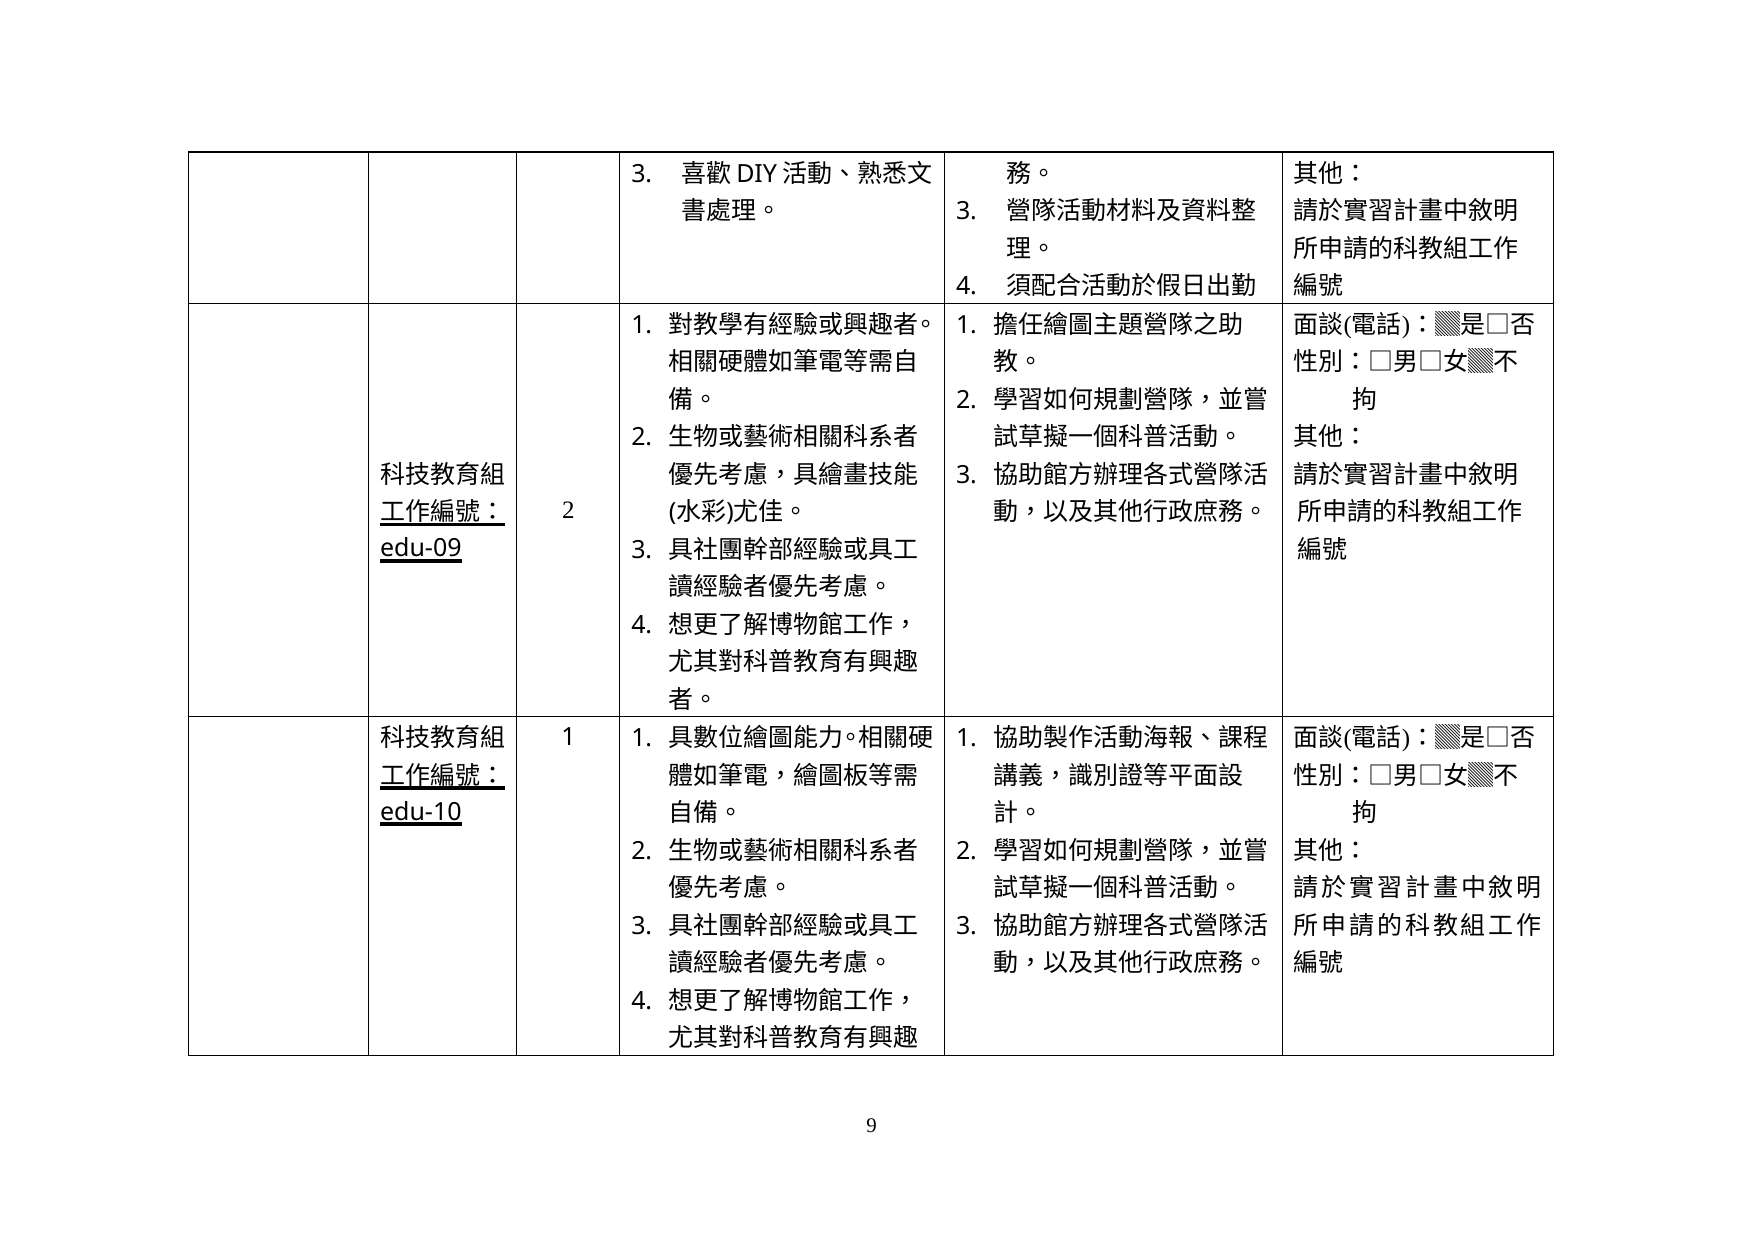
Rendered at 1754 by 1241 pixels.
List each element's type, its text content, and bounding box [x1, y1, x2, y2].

table_cell 對教學有經驗或興趣者。相關硬體如筆電等需自備。 生物或藝術相關科系者優先考慮，具繪畫技能(水彩)尤佳。 具社團幹部經驗或具工讀經驗者優先考慮。 想更了解博物館工作，尤其對科普教育有興趣者。 [620, 304, 944, 716]
table_cell 面談(電話)：▓是□否 性別：□男□女▓不拘 其他： 請於實習計畫中敘明所申請的科教組工作編號 [1283, 304, 1553, 716]
table_cell 其他： 請於實習計畫中敘明所申請的科教組工作編號 [1283, 153, 1553, 302]
table_cell 具數位繪圖能力。相關硬體如筆電，繪圖板等需自備。 生物或藝術相關科系者優先考慮。 具社團幹部經驗或具工讀經驗者優先考慮。 想更了解博物館工作，尤其對科普教育有興趣者。 [620, 717, 944, 1054]
table_cell 協助製作活動海報、課程講義，識別證等平面設計。 學習如何規劃營隊，並嘗試草擬一個科普活動。 協助館方辦理各式營隊活動，以及其他行政庶務。 [945, 717, 1282, 1054]
table_cell 具有服務熱忱及團隊合作精神。 個性熱情、主動與積極。 喜歡DIY活動、熟悉文書處理。 [620, 153, 944, 302]
table_cell [189, 717, 368, 1054]
table_cell [189, 153, 368, 302]
table_cell 2 [517, 304, 619, 716]
table_cell 科技教育組 工作編號：edu-10 [369, 717, 516, 1054]
table_cell [517, 153, 619, 302]
table_cell 擔任繪圖主題營隊之助教。 學習如何規劃營隊，並嘗試草擬一個科普活動。 協助館方辦理各式營隊活動，以及其他行政庶務。 [945, 304, 1282, 716]
table_cell 面談(電話)：▓是□否 性別：□男□女▓不拘 其他： 請於實習計畫中敘明所申請的科教組工作編號 [1283, 717, 1553, 1054]
table_cell [189, 304, 368, 716]
table_cell 科技教育組 工作編號：edu-09 [369, 304, 516, 716]
table_cell 擔任科學營隊助教、協助營隊教育活動。 協助推廣樂活節能屋業務。 營隊活動材料及資料整理。 須配合活動於假日出勤 [945, 153, 1282, 302]
table_cell 1 [517, 717, 619, 1054]
table_cell [369, 153, 516, 302]
